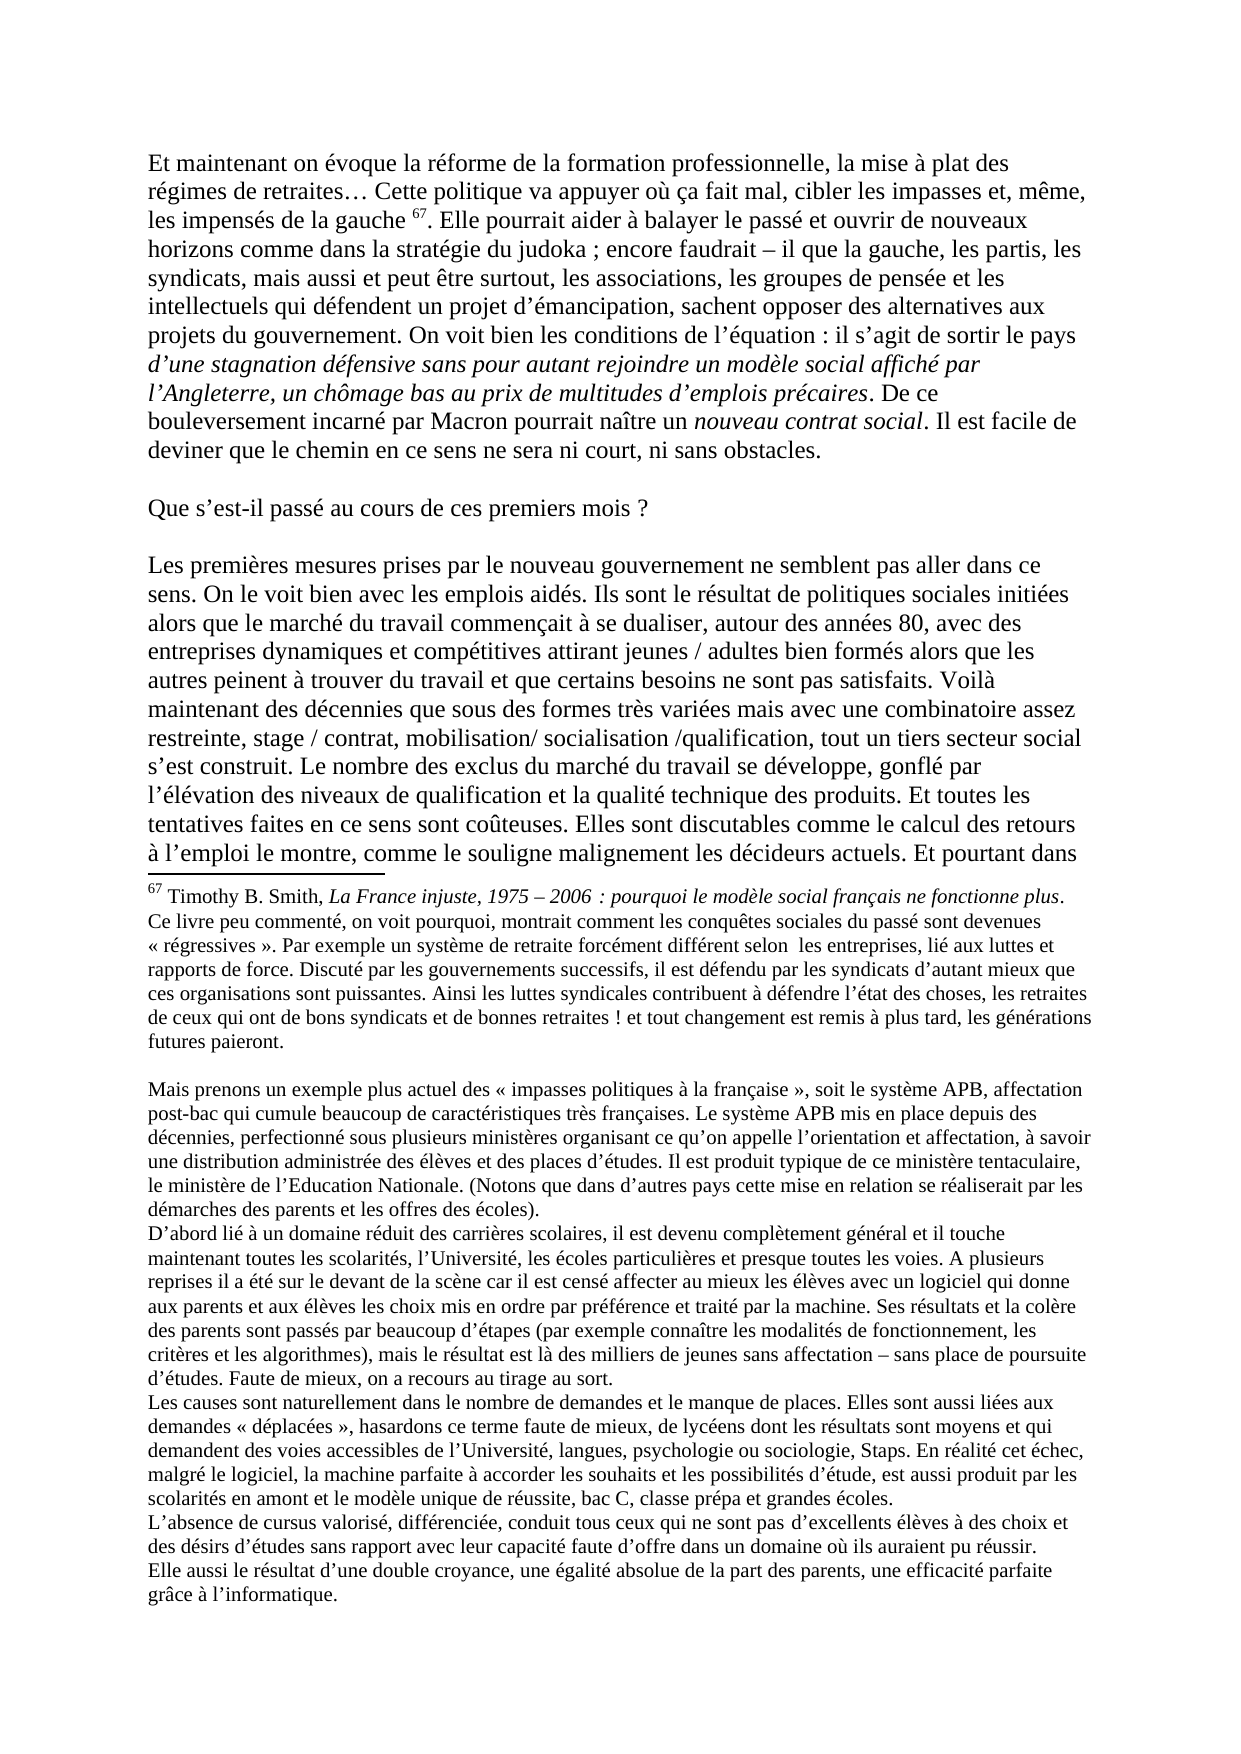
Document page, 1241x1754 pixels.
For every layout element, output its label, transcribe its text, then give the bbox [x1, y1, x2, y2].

text Les causes sont naturellement dans le nombre de demandes et le manque de places. Elles sont aussi liées aux demandes « déplacées », hasardons ce terme faute de mieux, de lycéens dont les résultats sont moyens et qui demandent des voies accessibles de l’Université, langues, psychologie ou sociologie, Staps. En réalité cet échec, malgré le logiciel, la machine parfaite à accorder les souhaits et les possibilités d’étude, est aussi produit par les scolarités en amont et le modèle unique de réussite, bac C, classe prépa et grandes écoles. [148, 1390, 1093, 1510]
text Les premières mesures prises par le nouveau gouvernement ne semblent pas aller dans ce sens. On le voit bien avec les emplois aidés. Ils sont le résultat de politiques sociales initiées alors que le marché du travail commençait à se dualiser, autour des années 80, avec des entreprises dynamiques et compétitives attirant jeunes / adultes bien formés alors que les autres peinent à trouver du travail et que certains besoins ne sont pas satisfaits. Voilà maintenant des décennies que sous des formes très variées mais avec une combinatoire assez restreinte, stage / contrat, mobilisation/ socialisation /qualification, tout un tiers secteur social s’est construit. Le nombre des exclus du marché du travail se développe, gonflé par l’élévation des niveaux de qualification et la qualité technique des produits. Et toutes les tentatives faites en ce sens sont coûteuses. Elles sont discutables comme le calcul des retours à l’emploi le montre, comme le souligne malignement les décideurs actuels. Et pourtant dans [148, 550, 1093, 866]
text L’absence de cursus valorisé, différenciée, conduit tous ceux qui ne sont pas d’excellents élèves à des choix et des désirs d’études sans rapport avec leur capacité faute d’offre dans un domaine où ils auraient pu réussir. [148, 1510, 1093, 1558]
text Elle aussi le résultat d’une double croyance, une égalité absolue de la part des parents, une efficacité parfaite grâce à l’informatique. [148, 1558, 1093, 1606]
text Que s’est-il passé au cours de ces premiers mois ? [148, 493, 1093, 521]
text D’abord lié à un domaine réduit des carrières scolaires, il est devenu complètement général et il touche maintenant toutes les scolarités, l’Université, les écoles particulières et presque toutes les voies. A plusieurs reprises il a été sur le devant de la scène car il est censé affecter au mieux les élèves avec un logiciel qui donne aux parents et aux élèves les choix mis en ordre par préférence et traité par la machine. Ses résultats et la colère des parents sont passés par beaucoup d’étapes (par exemple connaître les modalités de fonctionnement, les critères et les algorithmes), mais le résultat est là des milliers de jeunes sans affectation – sans place de poursuite d’études. Faute de mieux, on a recours au tirage au sort. [148, 1221, 1093, 1390]
text Timothy B. Smith, La France injuste, 1975 – 2006 : pourquoi le modèle social français ne fonctionne plus. Ce livre peu commenté, on voit pourquoi, montrait comment les conquêtes sociales du passé sont devenues « régressives ». Par exemple un système de retraite forcément différent selon les entreprises, lié aux luttes et rapports de force. Discuté par les gouvernements successifs, il est défendu par les syndicats d’autant mieux que ces organisations sont puissantes. Ainsi les luttes syndicales contribuent à défendre l’état des choses, les retraites de ceux qui ont de bons syndicats et de bonnes retraites ! et tout changement est remis à plus tard, les générations futures paieront. [148, 880, 1093, 1053]
text Mais prenons un exemple plus actuel des « impasses politiques à la française », soit le système APB, affectation post-bac qui cumule beaucoup de caractéristiques très françaises. Le système APB mis en place depuis des décennies, perfectionné sous plusieurs ministères organisant ce qu’on appelle l’orientation et affectation, à savoir une distribution administrée des élèves et des places d’études. Il est produit typique de ce ministère tentaculaire, le ministère de l’Education Nationale. (Notons que dans d’autres pays cette mise en relation se réaliserait par les démarches des parents et les offres des écoles). [148, 1077, 1093, 1221]
text Et maintenant on évoque la réforme de la formation professionnelle, la mise à plat des régimes de retraites… Cette politique va appuyer où ça fait mal, cibler les impasses et, même, les impensés de la gauche . Elle pourrait aider à balayer le passé et ouvrir de nouveaux horizons comme dans la stratégie du judoka ; encore faudrait – il que la gauche, les partis, les syndicats, mais aussi et peut être surtout, les associations, les groupes de pensée et les intellectuels qui défendent un projet d’émancipation, sachent opposer des alternatives aux projets du gouvernement. On voit bien les conditions de l’équation : il s’agit de sortir le pays d’une stagnation défensive sans pour autant rejoindre un modèle social affiché par l’Angleterre, un chômage bas au prix de multitudes d’emplois précaires. De ce bouleversement incarné par Macron pourrait naître un nouveau contrat social. Il est facile de deviner que le chemin en ce sens ne sera ni court, ni sans obstacles. [148, 148, 1093, 464]
